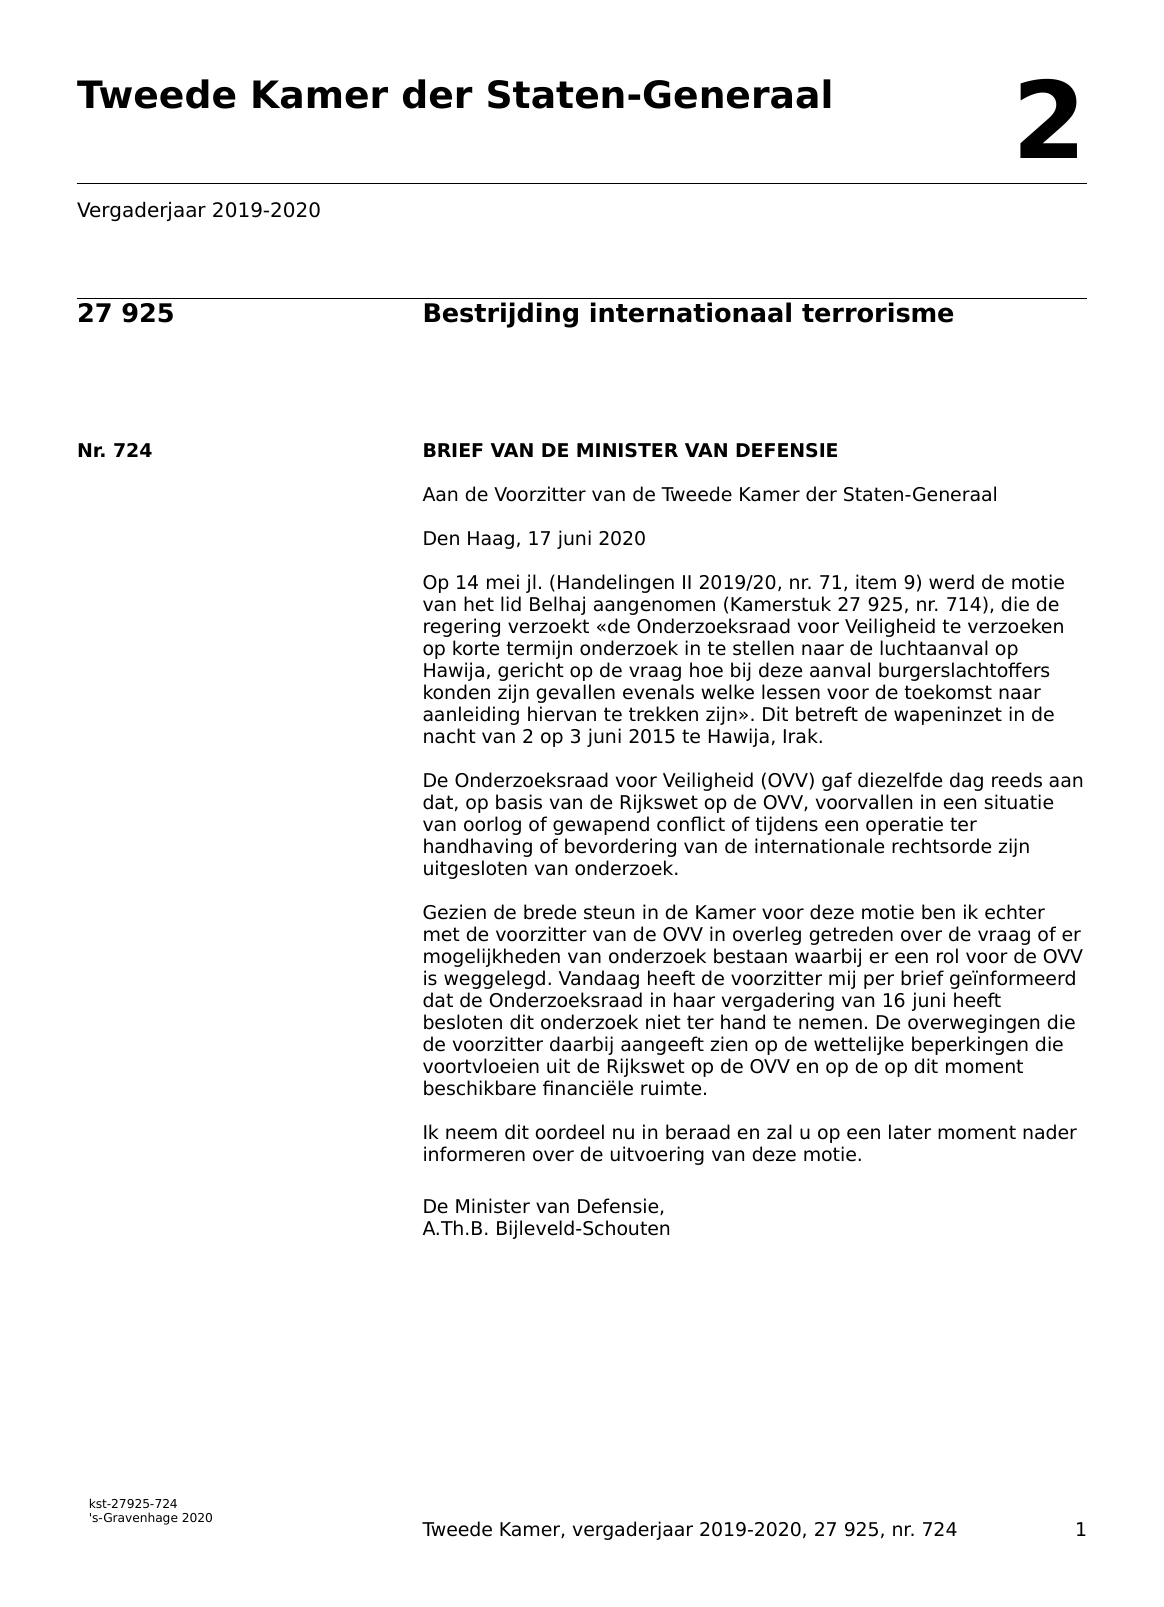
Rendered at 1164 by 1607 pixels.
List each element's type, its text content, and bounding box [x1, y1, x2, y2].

text Den Haag, 17 juni 2020 [422, 528, 1087, 550]
table_header 2 [886, 59, 1087, 183]
text De Minister van Defensie, A.Th.B. Bijleveld-Schouten [422, 1196, 1087, 1240]
table_header Tweede Kamer der Staten-Generaal [77, 59, 886, 183]
subtitle 27 925 Bestrijding internationaal terrorisme [77, 299, 1087, 329]
text Op 14 mei jl. (Handelingen II 2019/20, nr. 71, item 9) werd de motie van het lid Belhaj aangenomen (Kamerstuk 27 925, nr. 714), die de regering verzoekt «de Onderzoeksraad voor Veiligheid te verzoeken op korte termijn onderzoek in te stellen naar de luchtaanval op Hawija, gericht op de vraag hoe bij deze aanval burgerslachtoffers konden zijn gevallen evenals welke lessen voor de toekomst naar aanleiding hiervan te trekken zijn». Dit betreft de wapeninzet in de nacht van 2 op 3 juni 2015 te Hawija, Irak. [422, 572, 1087, 748]
text kst-27925-724 [88, 1497, 323, 1511]
table_cell Vergaderjaar 2019-2020 [77, 184, 1087, 298]
text Ik neem dit oordeel nu in beraad en zal u op een later moment nader informeren over de uitvoering van deze motie. [422, 1122, 1087, 1166]
subtitle Nr. 724 BRIEF VAN DE MINISTER VAN DEFENSIE [77, 440, 1087, 462]
text De Onderzoeksraad voor Veiligheid (OVV) gaf diezelfde dag reeds aan dat, op basis van de Rijkswet op de OVV, voorvallen in een situatie van oorlog of gewapend conflict of tijdens een operatie ter handhaving of bevordering van de internationale rechtsorde zijn uitgesloten van onderzoek. [422, 770, 1087, 880]
text 's-Gravenhage 2020 [88, 1511, 323, 1525]
text Gezien de brede steun in de Kamer voor deze motie ben ik echter met de voorzitter van de OVV in overleg getreden over de vraag of er mogelijkheden van onderzoek bestaan waarbij er een rol voor de OVV is weggelegd. Vandaag heeft de voorzitter mij per brief geïnformeerd dat de Onderzoeksraad in haar vergadering van 16 juni heeft besloten dit onderzoek niet ter hand te nemen. De overwegingen die de voorzitter daarbij aangeeft zien op de wettelijke beperkingen die voortvloeien uit de Rijkswet op de OVV en op de op dit moment beschikbare financiële ruimte. [422, 902, 1087, 1100]
text Aan de Voorzitter van de Tweede Kamer der Staten-Generaal [422, 484, 1087, 506]
